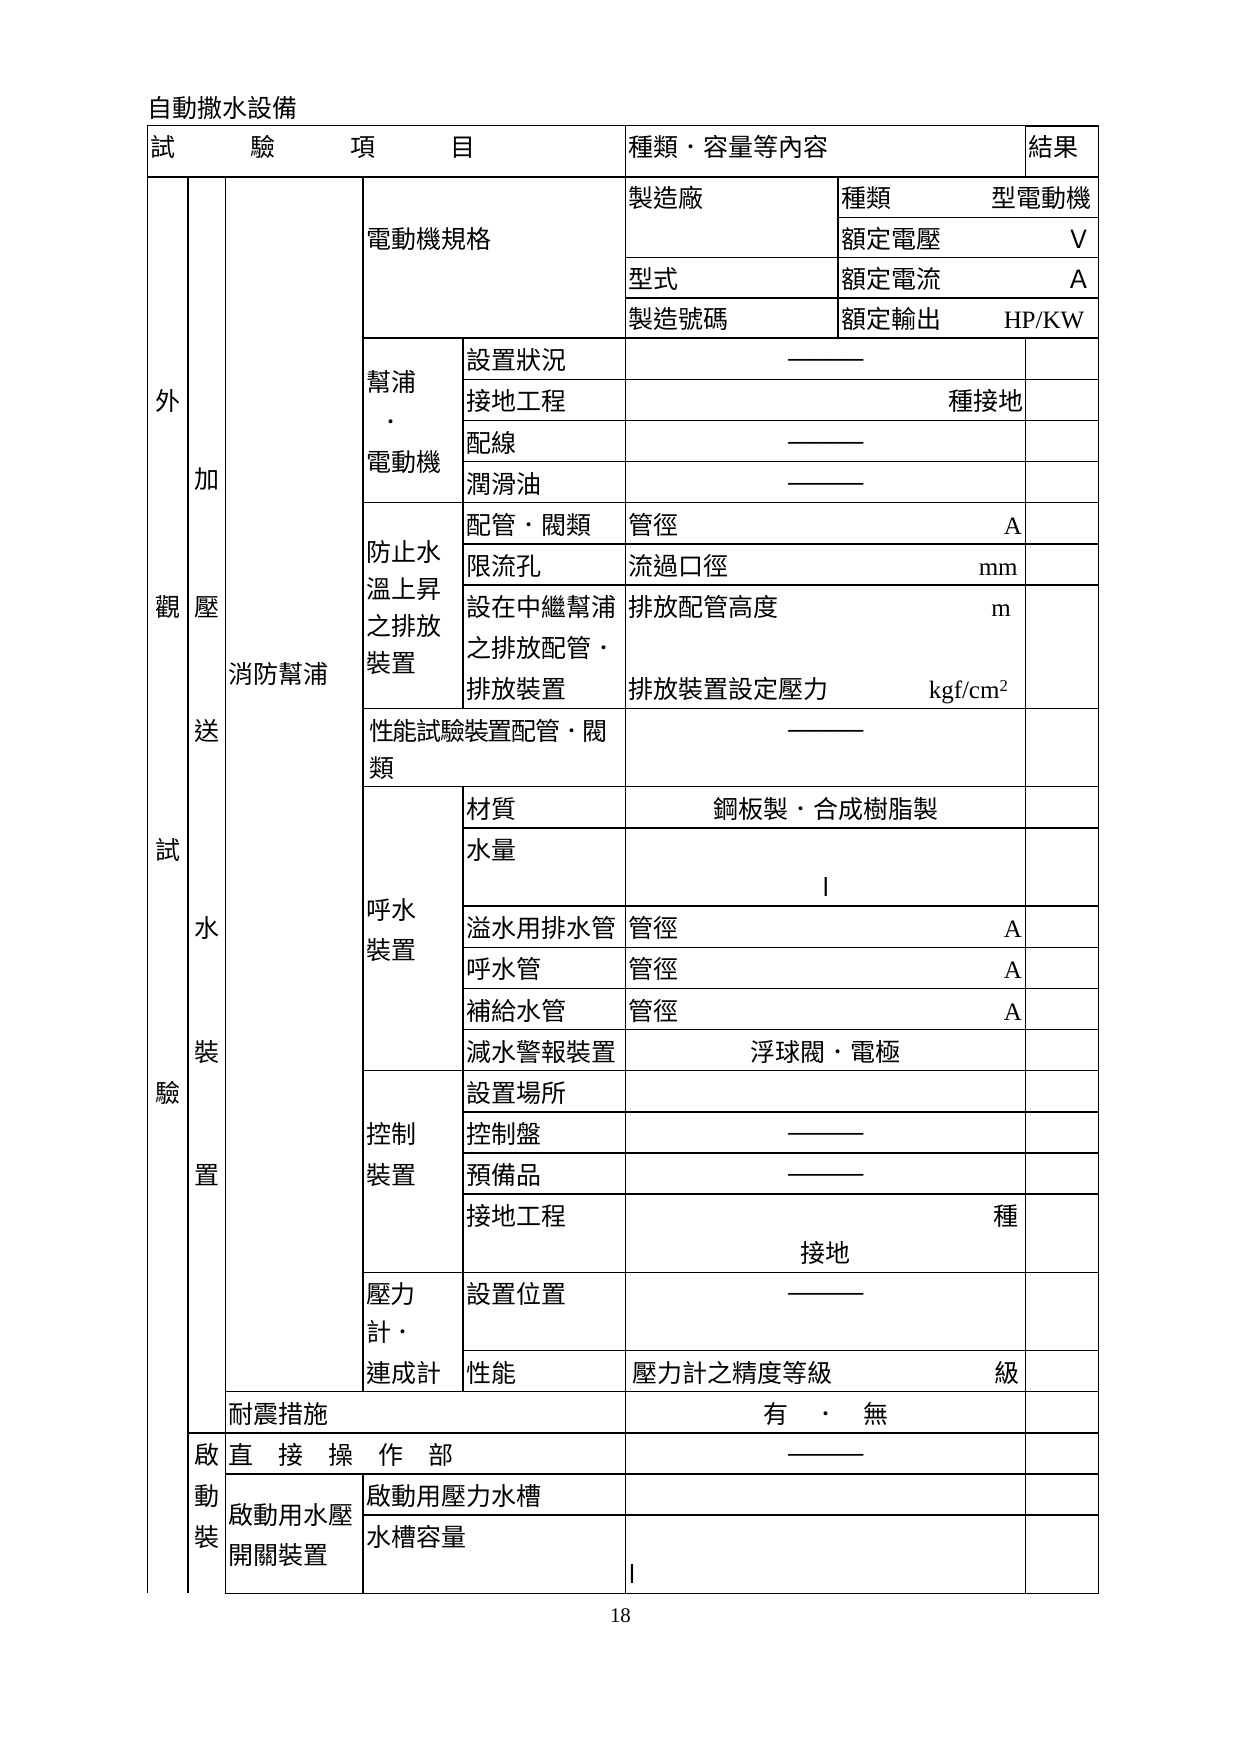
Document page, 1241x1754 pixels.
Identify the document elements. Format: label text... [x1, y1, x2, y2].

table_cell 外 [148, 379, 187, 419]
table_cell 浮球閥．電極 [626, 1030, 1025, 1070]
table_cell [1026, 1475, 1098, 1514]
table_cell [189, 786, 225, 827]
table_header 種類．容量等內容 [626, 126, 1025, 176]
table_cell [189, 257, 225, 297]
table_cell 控制盤 [464, 1113, 625, 1152]
table_cell [148, 1432, 187, 1473]
table_cell 設置位置 [464, 1273, 625, 1350]
table_cell 啟 [189, 1434, 225, 1473]
table_cell [148, 1193, 187, 1271]
table_cell 種類 型電動機 [839, 178, 1098, 216]
table_cell [1026, 380, 1098, 419]
table_cell 管徑 A [626, 503, 1025, 543]
table_cell [189, 625, 225, 666]
table_cell [1026, 1195, 1098, 1271]
table_cell 啟動用水壓 開關裝置 [226, 1475, 362, 1592]
table_cell 排放裝置設定壓力 kgf/cm2 [626, 666, 1025, 708]
table_cell [1026, 948, 1098, 987]
table_cell [148, 297, 187, 337]
table_cell [1026, 1154, 1098, 1193]
table_cell [189, 988, 225, 1029]
table_cell ───── [626, 1154, 1025, 1193]
table_cell 潤滑油 [464, 462, 625, 502]
table_cell 額定電壓 Ｖ [839, 218, 1098, 257]
table_cell 呼水管 [464, 948, 625, 987]
table_cell 材質 [464, 787, 625, 827]
table_cell [626, 216, 837, 257]
table_cell 性能試驗裝置配管．閥類 [364, 709, 625, 786]
table_cell 設置狀況 [464, 339, 625, 378]
table_cell 壓力計． [364, 1273, 462, 1350]
table_cell 限流孔 [464, 545, 625, 584]
table_cell [1026, 787, 1098, 827]
table_cell 減水警報裝置 [464, 1030, 625, 1070]
table_cell 設置場所 [464, 1071, 625, 1111]
table_cell 加 [189, 337, 225, 502]
table_cell [148, 337, 187, 378]
table_cell [1026, 1030, 1098, 1070]
table_cell [189, 666, 225, 708]
table_cell l [626, 1516, 1025, 1592]
table_cell [189, 502, 225, 543]
table_cell 消防幫浦 [226, 178, 362, 1391]
table_cell [189, 1111, 225, 1152]
table_cell 補給水管 [464, 989, 625, 1029]
table_cell [1026, 1273, 1098, 1350]
table_cell [148, 786, 187, 827]
table_cell 控制 [364, 1111, 462, 1152]
table_cell [148, 420, 187, 461]
table_cell [189, 946, 225, 987]
table_cell 水槽容量 [364, 1516, 625, 1592]
table_cell 動 [189, 1473, 225, 1514]
table_cell [626, 625, 1025, 666]
table_cell [1026, 1392, 1098, 1432]
table_cell [1026, 1113, 1098, 1152]
table_cell [1026, 666, 1098, 708]
table_cell [148, 1111, 187, 1152]
table_cell [189, 1070, 225, 1111]
table_cell [1026, 586, 1098, 625]
table_cell [1026, 907, 1098, 946]
table_cell [364, 297, 625, 337]
table_cell [148, 502, 187, 543]
table_cell 觀 [148, 584, 187, 625]
table_cell [148, 178, 187, 216]
table_cell 管徑 A [626, 948, 1025, 987]
table_cell [1026, 462, 1098, 502]
table_cell 溢水用排水管 [464, 907, 625, 946]
table_cell 額定電流 Ａ [839, 258, 1098, 297]
table_cell [189, 1350, 225, 1391]
table_cell 裝 [189, 1029, 225, 1070]
table_header 結果 [1026, 127, 1098, 176]
table_cell [189, 216, 225, 257]
table_cell [1026, 1516, 1098, 1592]
table_cell [148, 1271, 187, 1350]
table_cell ───── [626, 462, 1025, 502]
table_cell [148, 666, 187, 708]
table_cell 配管．閥類 [464, 503, 625, 543]
table_cell 流過口徑 mm [626, 545, 1025, 584]
table_cell 製造廠 [626, 178, 837, 216]
table_cell [148, 1473, 187, 1514]
table_cell [1026, 989, 1098, 1029]
table_cell 幫浦 ． 電動機 [364, 339, 462, 502]
table_cell 額定輸出 HP/KW [839, 299, 1098, 337]
table_cell [189, 178, 225, 216]
table_cell 鋼板製．合成樹脂製 [626, 787, 1025, 827]
table_cell [148, 543, 187, 584]
table_cell 水 [189, 905, 225, 946]
table_cell [189, 1271, 225, 1350]
table_cell [148, 216, 187, 257]
table_cell [364, 257, 625, 297]
table_cell [189, 297, 225, 337]
table_cell 防止水溫上昇之排放裝置 [364, 503, 462, 708]
table_cell [148, 1350, 187, 1391]
table_cell [364, 178, 625, 216]
table_cell [1026, 1434, 1098, 1473]
table_cell 壓力計之精度等級 級 [626, 1351, 1025, 1391]
table_cell ───── [626, 421, 1025, 461]
table_cell 接地工程 [464, 380, 625, 419]
table_cell [189, 1193, 225, 1271]
table_cell 連成計 [364, 1350, 462, 1391]
table_cell 管徑 A [626, 989, 1025, 1029]
table_cell 驗 [148, 1070, 187, 1111]
table_cell 試 [148, 827, 187, 905]
table_cell ───── [626, 709, 1025, 786]
table_cell 管徑 A [626, 907, 1025, 946]
table_cell [1026, 545, 1098, 584]
table_cell [148, 946, 187, 987]
table_cell [1026, 709, 1098, 786]
table_cell [1026, 625, 1098, 666]
table_cell [364, 1071, 462, 1111]
table_cell 水量 [464, 829, 625, 905]
table_cell [148, 1514, 187, 1592]
table_cell 裝 [189, 1514, 225, 1592]
table_cell 接地工程 [464, 1195, 625, 1271]
table_cell 電動機規格 [364, 216, 625, 257]
table_cell [148, 1152, 187, 1193]
table_cell ───── [626, 1434, 1025, 1473]
table_cell 啟動用壓力水槽 [364, 1475, 625, 1514]
table_cell [148, 257, 187, 297]
table_cell 耐震措施 [226, 1392, 625, 1432]
table_cell 裝置 [364, 1152, 462, 1193]
table_cell [626, 1071, 1025, 1111]
table_cell 設在中繼幫浦 [464, 586, 625, 625]
table_cell 製造號碼 [626, 299, 837, 337]
table_cell [189, 1391, 225, 1432]
table_cell [148, 1391, 187, 1432]
table_cell 直 接 操 作 部 [226, 1434, 625, 1473]
table_cell 型式 [626, 258, 837, 297]
table_cell 之排放配管． [464, 625, 625, 666]
table_cell ───── [626, 1273, 1025, 1350]
table_cell 置 [189, 1152, 225, 1193]
table_cell l [626, 829, 1025, 905]
table_cell [189, 827, 225, 905]
table_cell 種接地 [626, 1195, 1025, 1271]
table_cell ───── [626, 1113, 1025, 1152]
table_cell 送 [189, 708, 225, 786]
text 自動撒水設備 [148, 89, 1092, 125]
table_cell [364, 1193, 462, 1271]
table_cell [1026, 1351, 1098, 1391]
table_cell ───── [626, 339, 1025, 378]
table_cell 性能 [464, 1351, 625, 1391]
table_cell 呼水 裝置 [364, 787, 462, 1070]
table_cell [148, 708, 187, 786]
table_cell [148, 461, 187, 502]
table_cell [1026, 1071, 1098, 1111]
table_cell [189, 543, 225, 584]
table_cell 排放配管高度 m [626, 586, 1025, 625]
table_cell [626, 1475, 1025, 1514]
table_cell [148, 905, 187, 946]
table_cell 預備品 [464, 1154, 625, 1193]
table_cell [148, 988, 187, 1029]
table_cell [148, 625, 187, 666]
table_cell 排放裝置 [464, 666, 625, 708]
table_cell 有 ． 無 [626, 1392, 1025, 1432]
table_cell 配線 [464, 421, 625, 461]
table_cell 種接地 [626, 380, 1025, 419]
table_header 試 驗 項 目 [148, 126, 625, 176]
table_cell [148, 1029, 187, 1070]
table_cell 壓 [189, 584, 225, 625]
table_cell [1026, 503, 1098, 543]
table_cell [1026, 421, 1098, 461]
table_cell [1026, 829, 1098, 905]
table_cell [1026, 339, 1098, 378]
